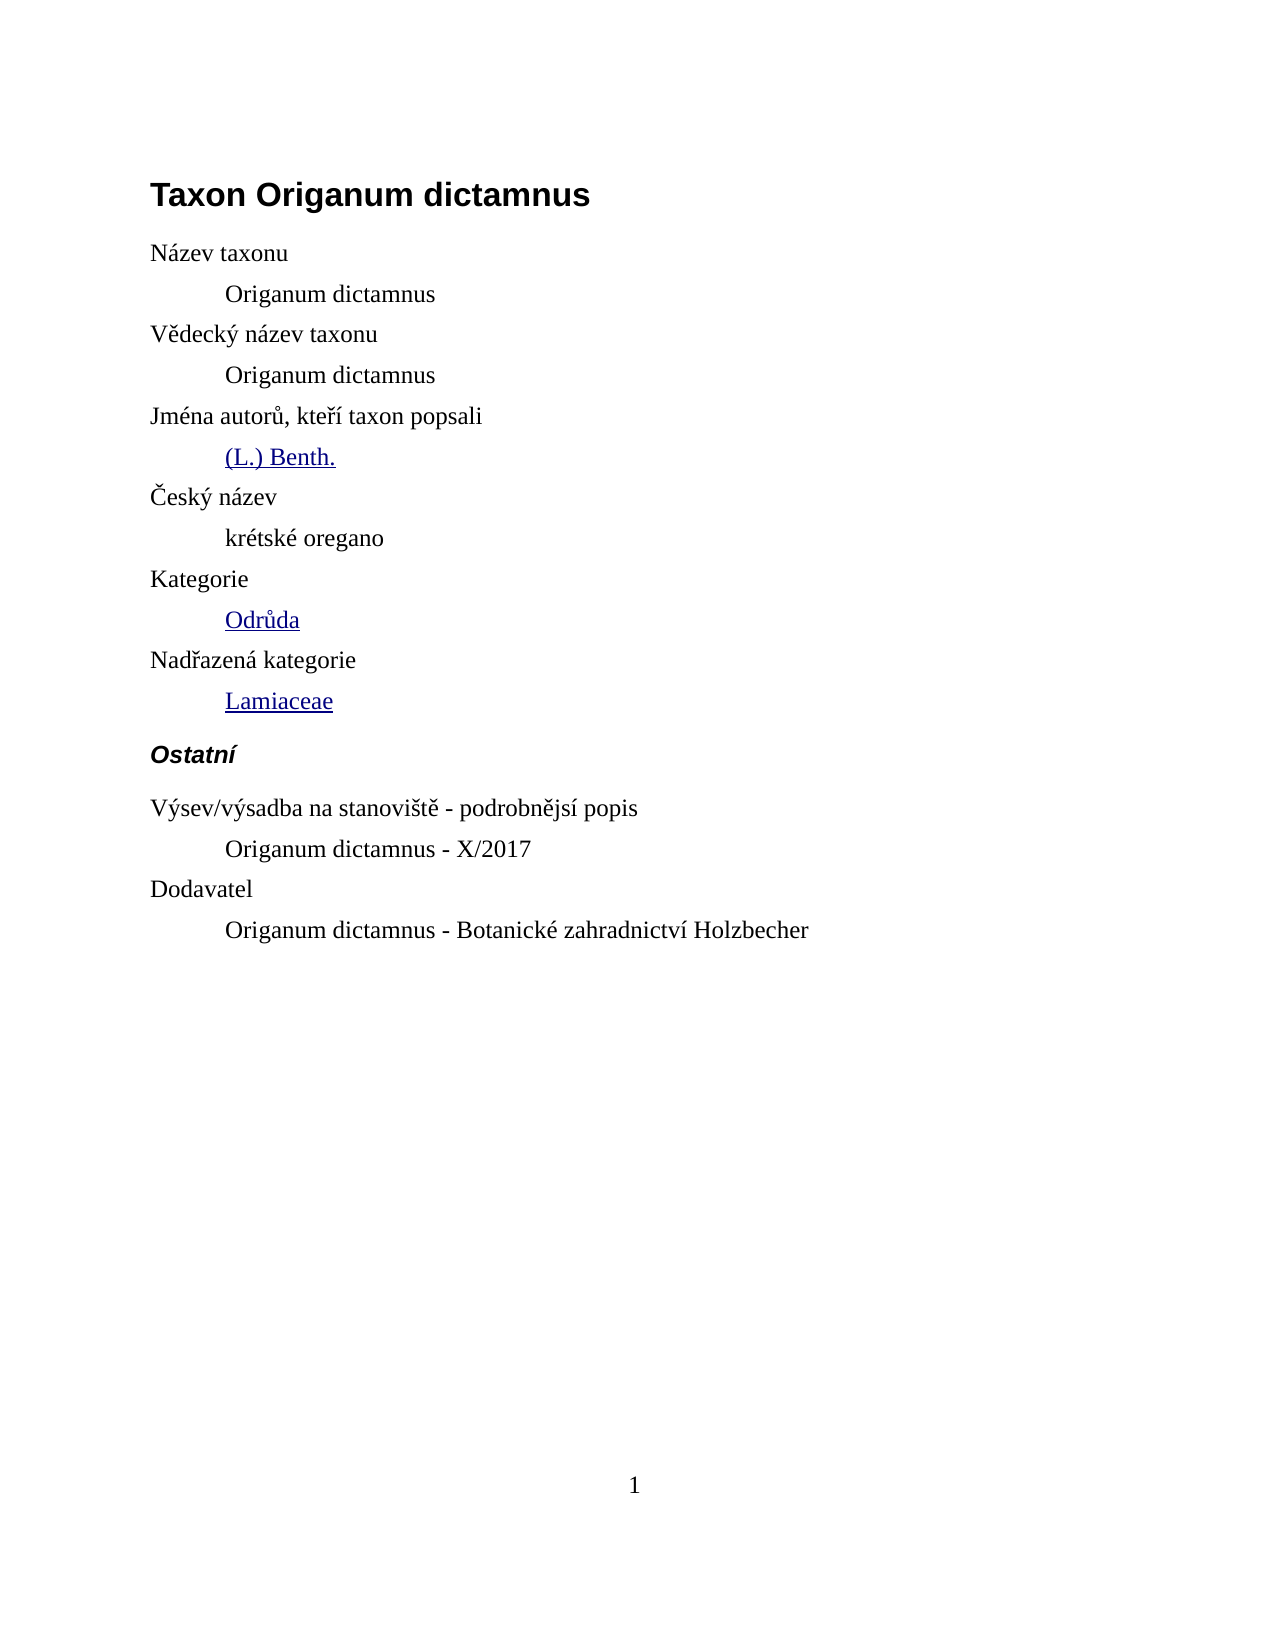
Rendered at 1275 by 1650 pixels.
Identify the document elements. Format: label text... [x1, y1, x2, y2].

text Lamiaceae [225, 686, 1125, 715]
text Výsev/výsadba na stanoviště - podrobnějsí popis [150, 793, 1125, 822]
text Nadřazená kategorie [150, 645, 1125, 674]
text Dodavatel [150, 874, 1125, 903]
subtitle Taxon Origanum dictamnus [150, 175, 1125, 214]
text krétské oregano [225, 523, 1125, 552]
text Origanum dictamnus - X/2017 [225, 834, 1125, 862]
text (L.) Benth. [225, 442, 1125, 471]
text Origanum dictamnus [225, 360, 1125, 389]
text Vědecký název taxonu [150, 319, 1125, 348]
subtitle Ostatní [150, 740, 1125, 768]
text Název taxonu [150, 238, 1125, 267]
text Český název [150, 482, 1125, 511]
text Jména autorů, kteří taxon popsali [150, 401, 1125, 430]
text Origanum dictamnus - Botanické zahradnictví Holzbecher [225, 915, 1125, 944]
text Kategorie [150, 564, 1125, 593]
text Origanum dictamnus [225, 279, 1125, 308]
text Odrůda [225, 605, 1125, 633]
